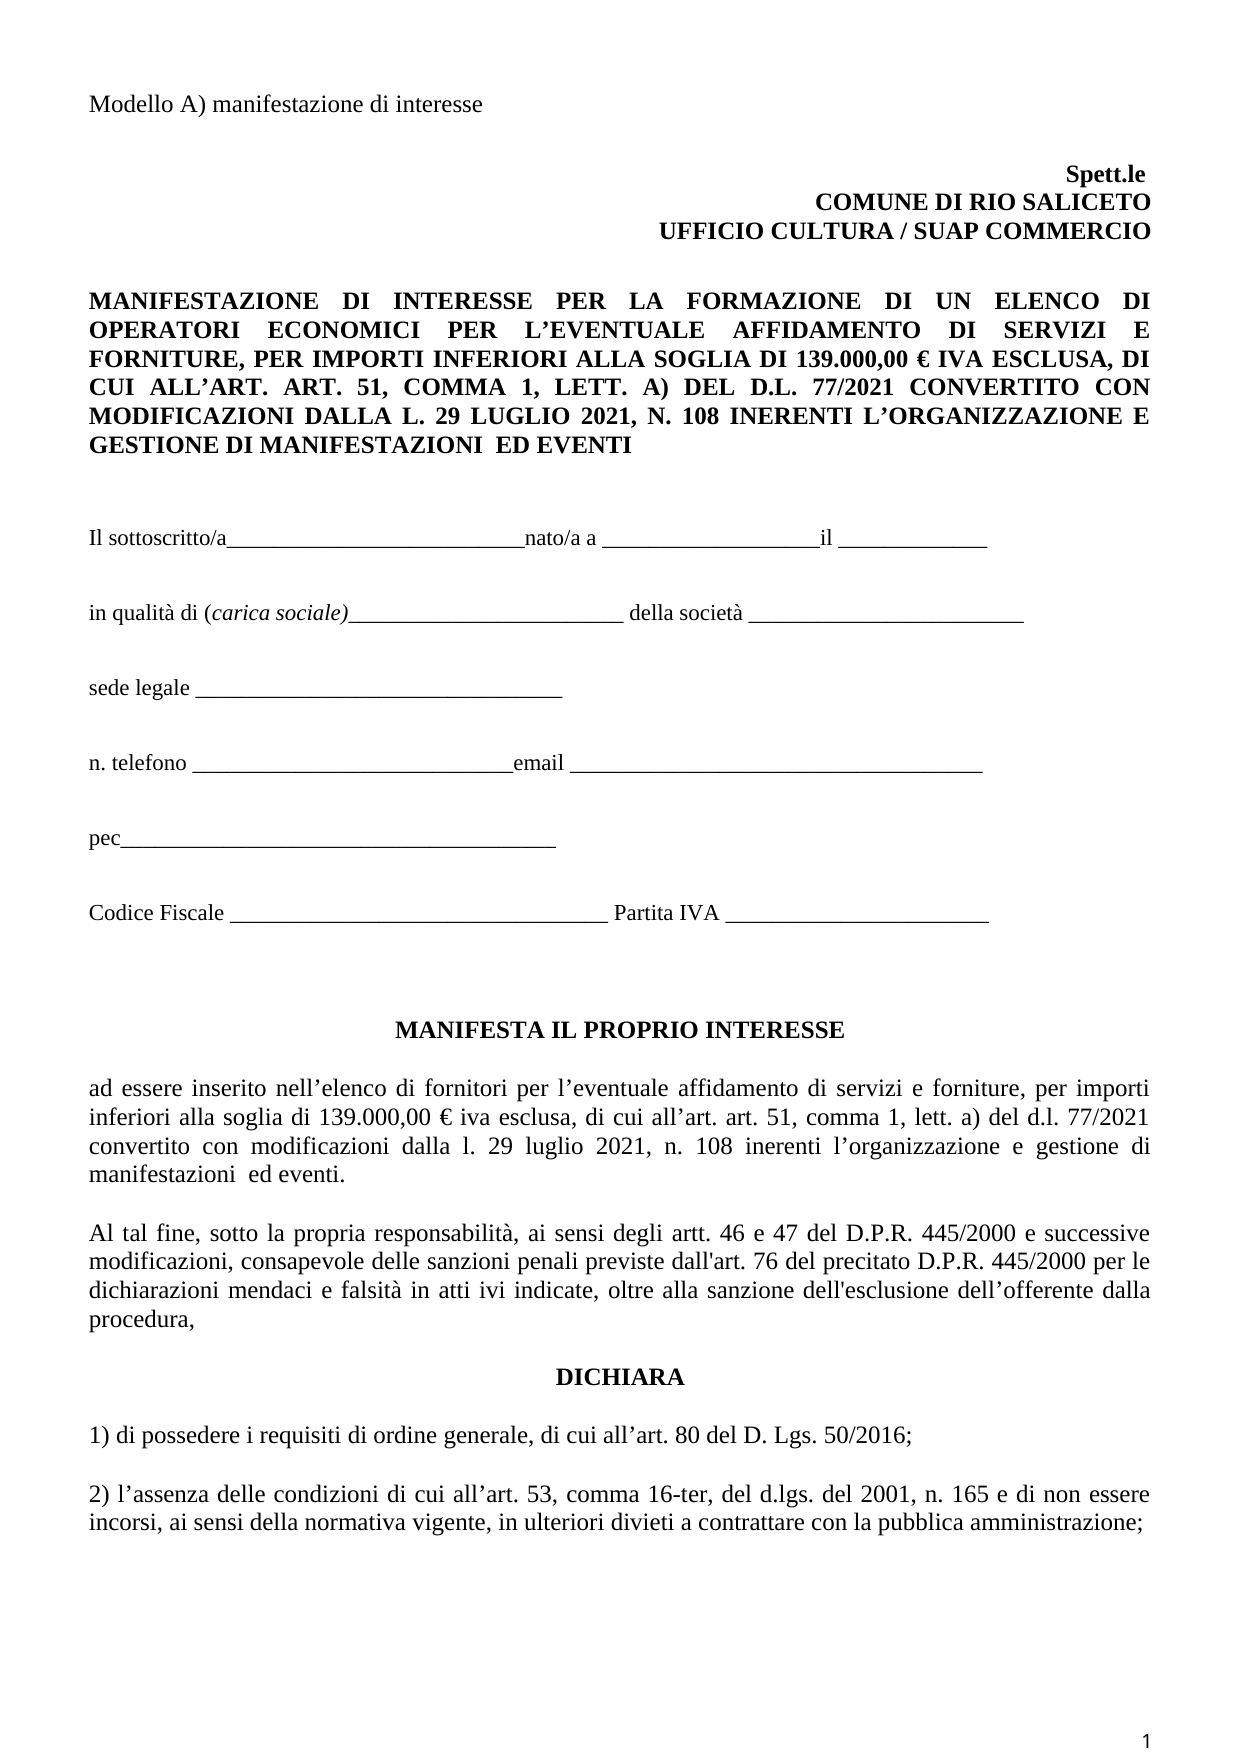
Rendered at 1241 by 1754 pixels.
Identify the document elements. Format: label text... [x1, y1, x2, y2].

text 1) di possedere i requisiti di ordine generale, di cui all’art. 80 del D. Lgs. 50/2016; [89, 1420, 1152, 1449]
text ad essere inserito nell’elenco di fornitori per l’eventuale affidamento di servizi e forniture, per importi inferiori alla soglia di 139.000,00 € iva esclusa, di cui all’art. art. 51, comma 1, lett. a) del d.l. 77/2021 convertito con modificazioni dalla l. 29 luglio 2021, n. 108 inerenti l’organizzazione e gestione di manifestazioni ed eventi. [89, 1073, 1152, 1188]
text Al tal fine, sotto la propria responsabilità, ai sensi degli artt. 46 e 47 del D.P.R. 445/2000 e successive modificazioni, consapevole delle sanzioni penali previste dall'art. 76 del precitato D.P.R. 445/2000 per le dichiarazioni mendaci e falsità in atti ivi indicate, oltre alla sanzione dell'esclusione dell’offerente dalla procedura, [89, 1218, 1152, 1333]
text pec______________________________________ [89, 824, 1152, 851]
subtitle Spett.le [89, 159, 1152, 187]
text n. telefono ____________________________email ____________________________________ [89, 749, 1152, 776]
subtitle COMUNE DI RIO SALICETO [89, 187, 1152, 216]
subtitle Modello A) manifestazione di interesse [89, 89, 1152, 117]
text Il sottoscritto/a__________________________nato/a a ___________________il _____________ [89, 524, 1152, 550]
text MANIFESTA IL PROPRIO INTERESSE [89, 1015, 1152, 1044]
text Codice Fiscale _________________________________ Partita IVA _______________________ [89, 899, 1152, 926]
text in qualità di (carica sociale)________________________ della società ________________________ [89, 599, 1152, 625]
text sede legale ________________________________ [89, 674, 1152, 701]
text MANIFESTAZIONE DI INTERESSE PER LA FORMAZIONE DI UN ELENCO DI OPERATORI ECONOMICI PER L’EVENTUALE AFFIDAMENTO DI SERVIZI E FORNITURE, PER IMPORTI INFERIORI ALLA SOGLIA DI 139.000,00 € IVA ESCLUSA, DI CUI ALL’ART. ART. 51, COMMA 1, LETT. A) DEL D.L. 77/2021 CONVERTITO CON MODIFICAZIONI DALLA L. 29 LUGLIO 2021, N. 108 INERENTI L’ORGANIZZAZIONE E GESTIONE DI MANIFESTAZIONI ED EVENTI [89, 286, 1152, 459]
text UFFICIO CULTURA / SUAP COMMERCIO [89, 216, 1152, 245]
text DICHIARA [89, 1362, 1152, 1391]
text 2) l’assenza delle condizioni di cui all’art. 53, comma 16-ter, del d.lgs. del 2001, n. 165 e di non essere incorsi, ai sensi della normativa vigente, in ulteriori divieti a contrattare con la pubblica amministrazione; [89, 1479, 1152, 1536]
